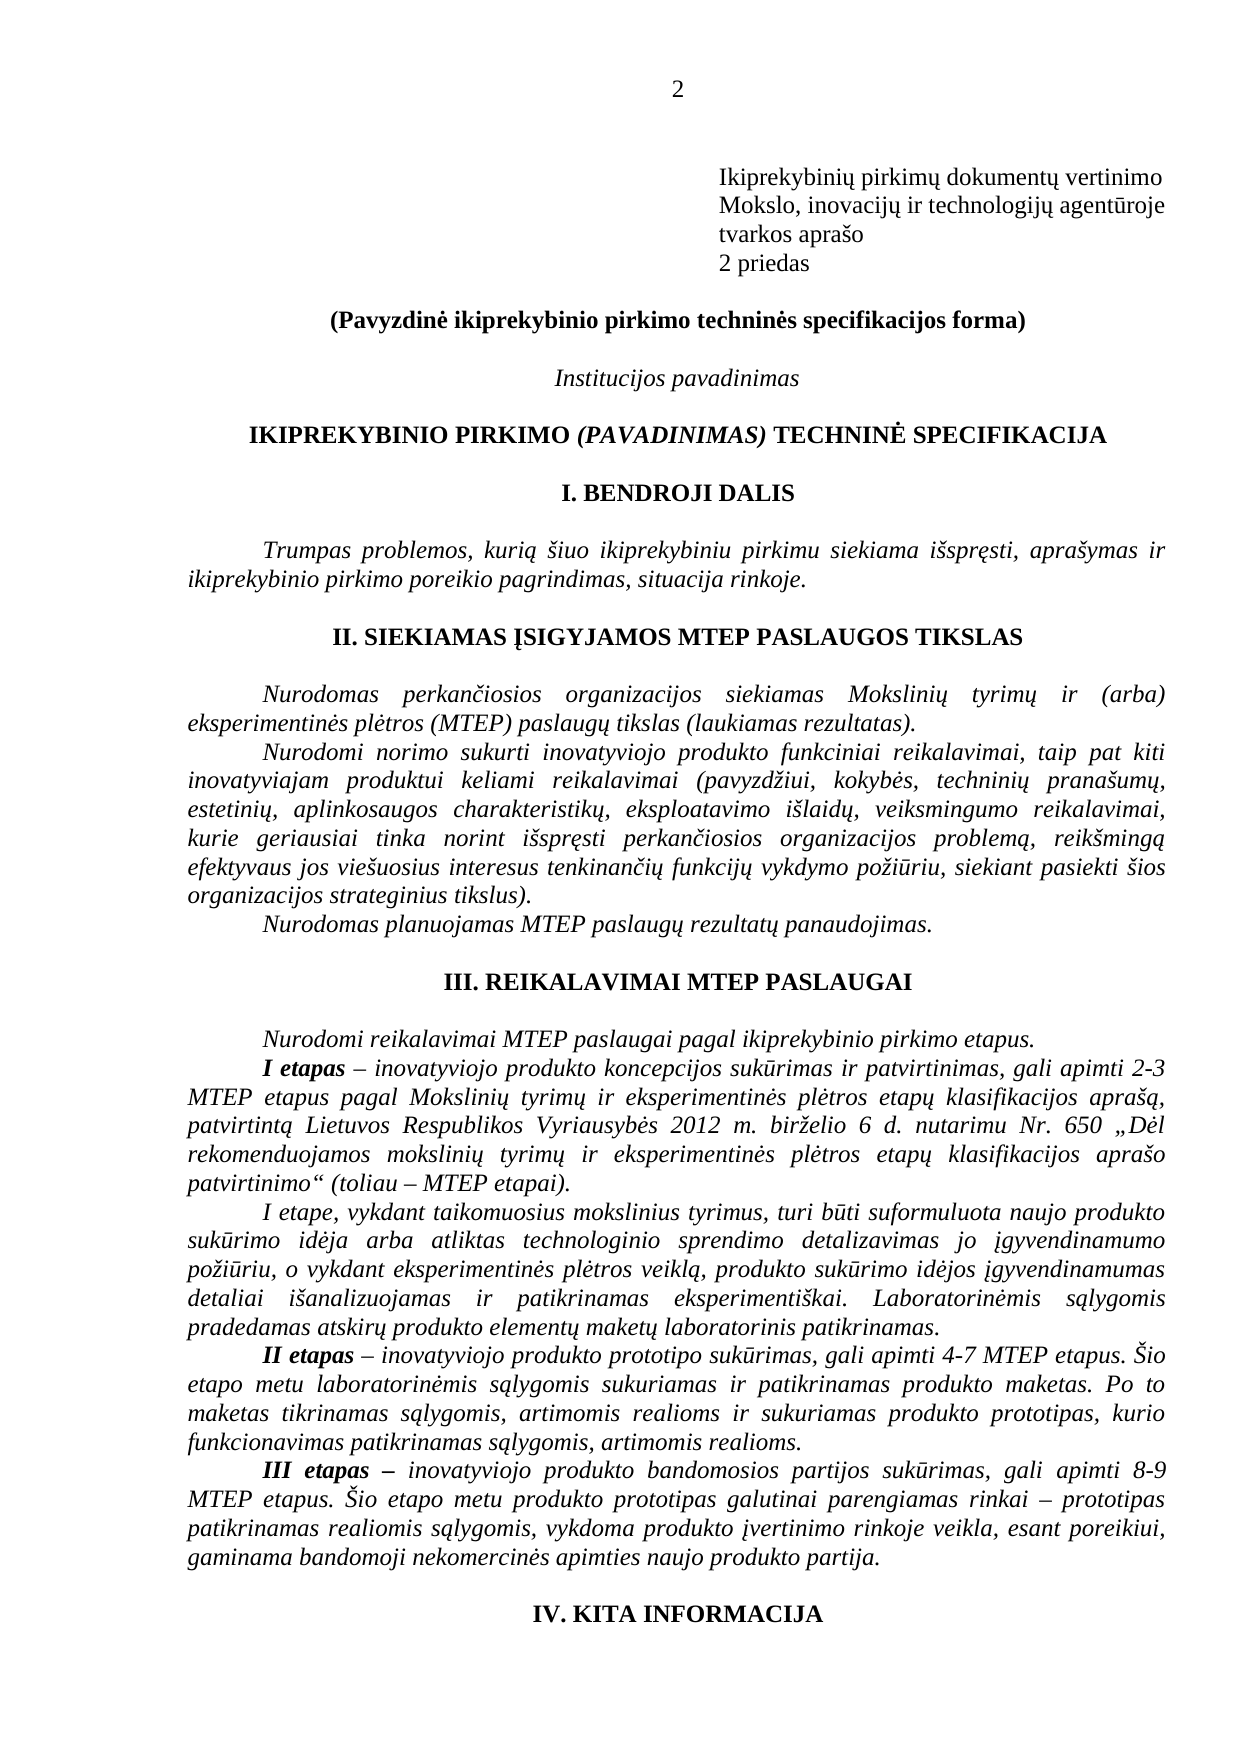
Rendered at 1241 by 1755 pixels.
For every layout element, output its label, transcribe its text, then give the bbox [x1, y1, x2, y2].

text III. REIKALAVIMAI MTEP PASLAUGAI [187, 967, 1169, 995]
text Ikiprekybinių pirkimų dokumentų vertinimo [719, 162, 1169, 190]
text Mokslo, inovacijų ir technologijų agentūroje [719, 190, 1169, 219]
text I etapas – inovatyviojo produkto koncepcijos sukūrimas ir patvirtinimas, gali apimti 2-3 MTEP etapus pagal Mokslinių tyrimų ir eksperimentinės plėtros etapų klasifikacijos aprašą, patvirtintą Lietuvos Respublikos Vyriausybės 2012 m. birželio 6 d. nutarimu Nr. 650 „Dėl rekomenduojamos mokslinių tyrimų ir eksperimentinės plėtros etapų klasifikacijos aprašo patvirtinimo“ (toliau – MTEP etapai). [187, 1053, 1169, 1197]
text Nurodomi norimo sukurti inovatyviojo produkto funkciniai reikalavimai, taip pat kiti inovatyviajam produktui keliami reikalavimai (pavyzdžiui, kokybės, techninių pranašumų, estetinių, aplinkosaugos charakteristikų, eksploatavimo išlaidų, veiksmingumo reikalavimai, kurie geriausiai tinka norint išspręsti perkančiosios organizacijos problemą, reikšmingą efektyvaus jos viešuosius interesus tenkinančių funkcijų vykdymo požiūriu, siekiant pasiekti šios organizacijos strateginius tikslus). [187, 737, 1169, 909]
text IKIPREKYBINIO PIRKIMO (PAVADINIMAS) TECHNINĖ SPECIFIKACIJA [187, 420, 1169, 449]
text IV. KITA INFORMACIJA [187, 1599, 1169, 1628]
text II. SIEKIAMAS ĮSIGYJAMOS MTEP PASLAUGOS TIKSLAS [187, 622, 1169, 650]
text I etape, vykdant taikomuosius mokslinius tyrimus, turi būti suformuluota naujo produkto sukūrimo idėja arba atliktas technologinio sprendimo detalizavimas jo įgyvendinamumo požiūriu, o vykdant eksperimentinės plėtros veiklą, produkto sukūrimo idėjos įgyvendinamumas detaliai išanalizuojamas ir patikrinamas eksperimentiškai. Laboratorinėmis sąlygomis pradedamas atskirų produkto elementų maketų laboratorinis patikrinamas. [187, 1197, 1169, 1340]
text (Pavyzdinė ikiprekybinio pirkimo techninės specifikacijos forma) [187, 305, 1169, 334]
text Nurodomi reikalavimai MTEP paslaugai pagal ikiprekybinio pirkimo etapus. [187, 1024, 1169, 1053]
text II etapas – inovatyviojo produkto prototipo sukūrimas, gali apimti 4-7 MTEP etapus. Šio etapo metu laboratorinėmis sąlygomis sukuriamas ir patikrinamas produkto maketas. Po to maketas tikrinamas sąlygomis, artimomis realioms ir sukuriamas produkto prototipas, kurio funkcionavimas patikrinamas sąlygomis, artimomis realioms. [187, 1340, 1169, 1455]
text Nurodomas perkančiosios organizacijos siekiamas Mokslinių tyrimų ir (arba) eksperimentinės plėtros (MTEP) paslaugų tikslas (laukiamas rezultatas). [187, 679, 1169, 737]
text 2 priedas [719, 248, 1169, 277]
text Institucijos pavadinimas [187, 363, 1169, 392]
text Trumpas problemos, kurią šiuo ikiprekybiniu pirkimu siekiama išspręsti, aprašymas ir ikiprekybinio pirkimo poreikio pagrindimas, situacija rinkoje. [187, 535, 1169, 593]
text tvarkos aprašo [719, 219, 1169, 248]
text I. BENDROJI DALIS [187, 478, 1169, 507]
text III etapas – inovatyviojo produkto bandomosios partijos sukūrimas, gali apimti 8-9 MTEP etapus. Šio etapo metu produkto prototipas galutinai parengiamas rinkai – prototipas patikrinamas realiomis sąlygomis, vykdoma produkto įvertinimo rinkoje veikla, esant poreikiui, gaminama bandomoji nekomercinės apimties naujo produkto partija. [187, 1455, 1169, 1570]
text Nurodomas planuojamas MTEP paslaugų rezultatų panaudojimas. [187, 909, 1169, 938]
